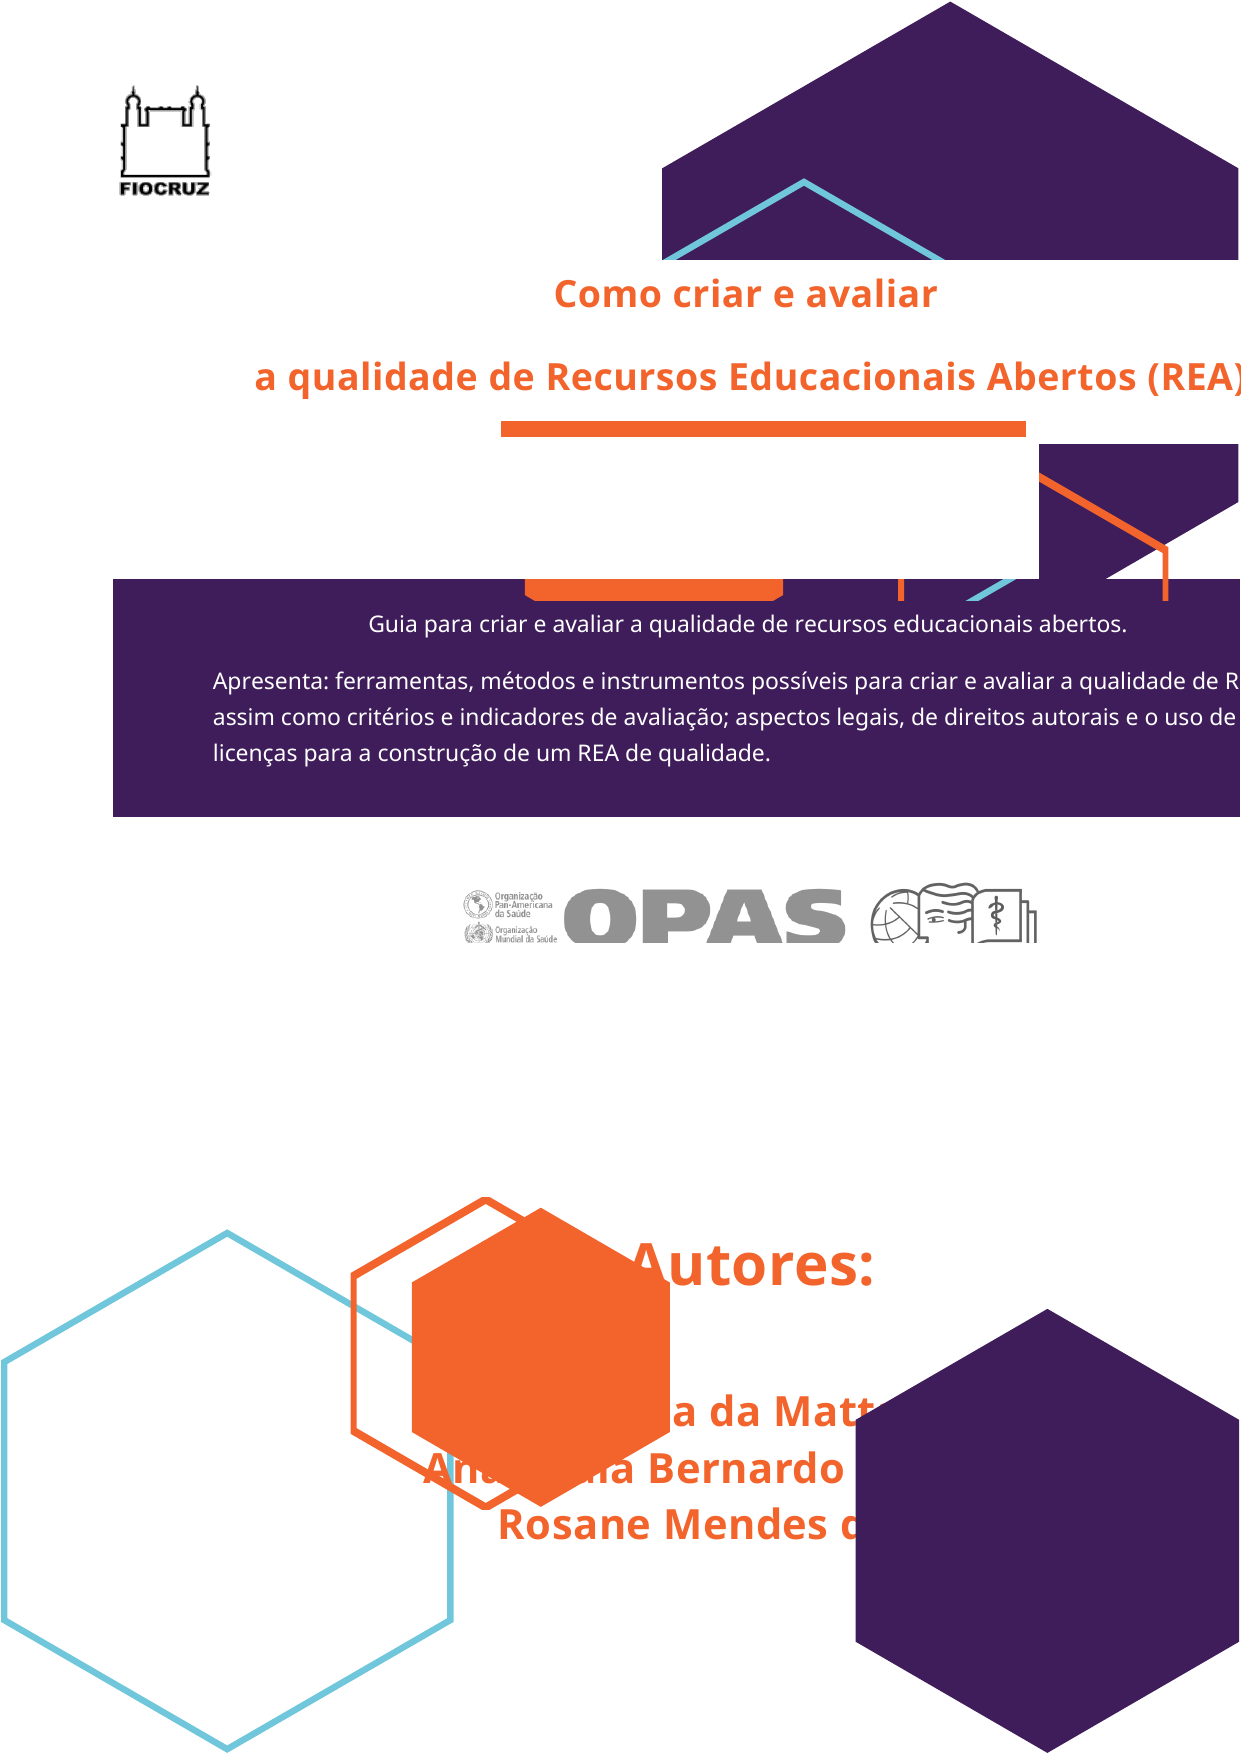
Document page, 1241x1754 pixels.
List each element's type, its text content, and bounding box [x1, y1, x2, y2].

table_cell [113, 579, 1240, 817]
table_cell Autores: Ana Cristina da Matta Furniel Ana Paula Bernardo Mendonça Rosane Mendes da Silva [113, 817, 1240, 1552]
table_header [113, 260, 1240, 444]
table_cell [113, 445, 1039, 579]
table_cell [1108, 550, 1162, 579]
table_cell [1166, 445, 1240, 579]
